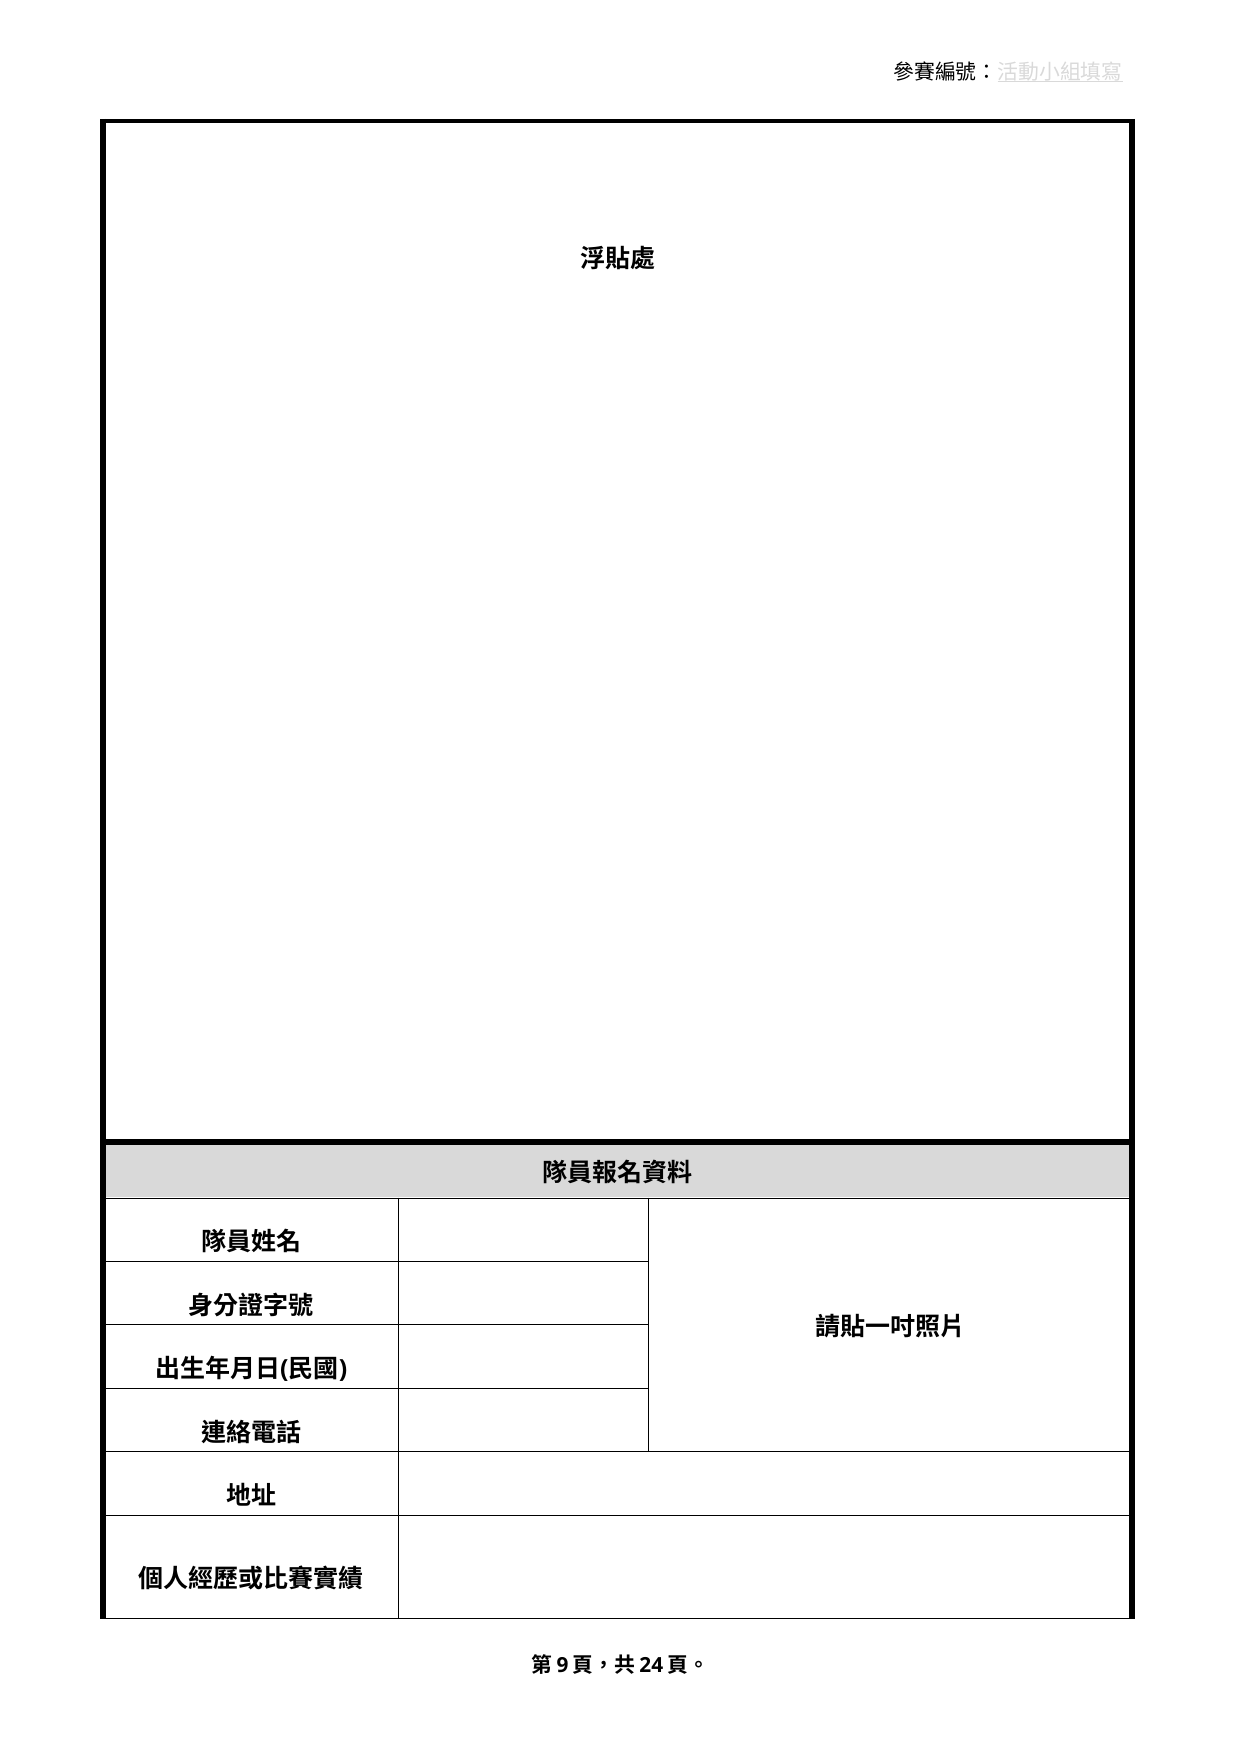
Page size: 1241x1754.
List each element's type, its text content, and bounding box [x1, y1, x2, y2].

table_cell 隊員姓名 [106, 1199, 398, 1261]
table_cell [399, 1389, 648, 1451]
table_cell [399, 1325, 648, 1388]
table_cell [399, 1199, 648, 1261]
table_cell [399, 1516, 1129, 1618]
table_cell 地址 [106, 1452, 398, 1515]
table_cell [399, 1452, 1129, 1515]
table_cell 身分證字號 [106, 1262, 398, 1324]
table_cell 浮貼處 [106, 123, 1129, 1138]
table_cell 連絡電話 [106, 1389, 398, 1451]
table_cell [399, 1262, 648, 1324]
table_cell 隊員報名資料 [106, 1145, 1129, 1197]
table_cell 請貼一吋照片 [649, 1199, 1129, 1451]
table_cell 出生年月日(民國) [106, 1325, 398, 1388]
table_cell 個人經歷或比賽實績 [106, 1516, 398, 1618]
